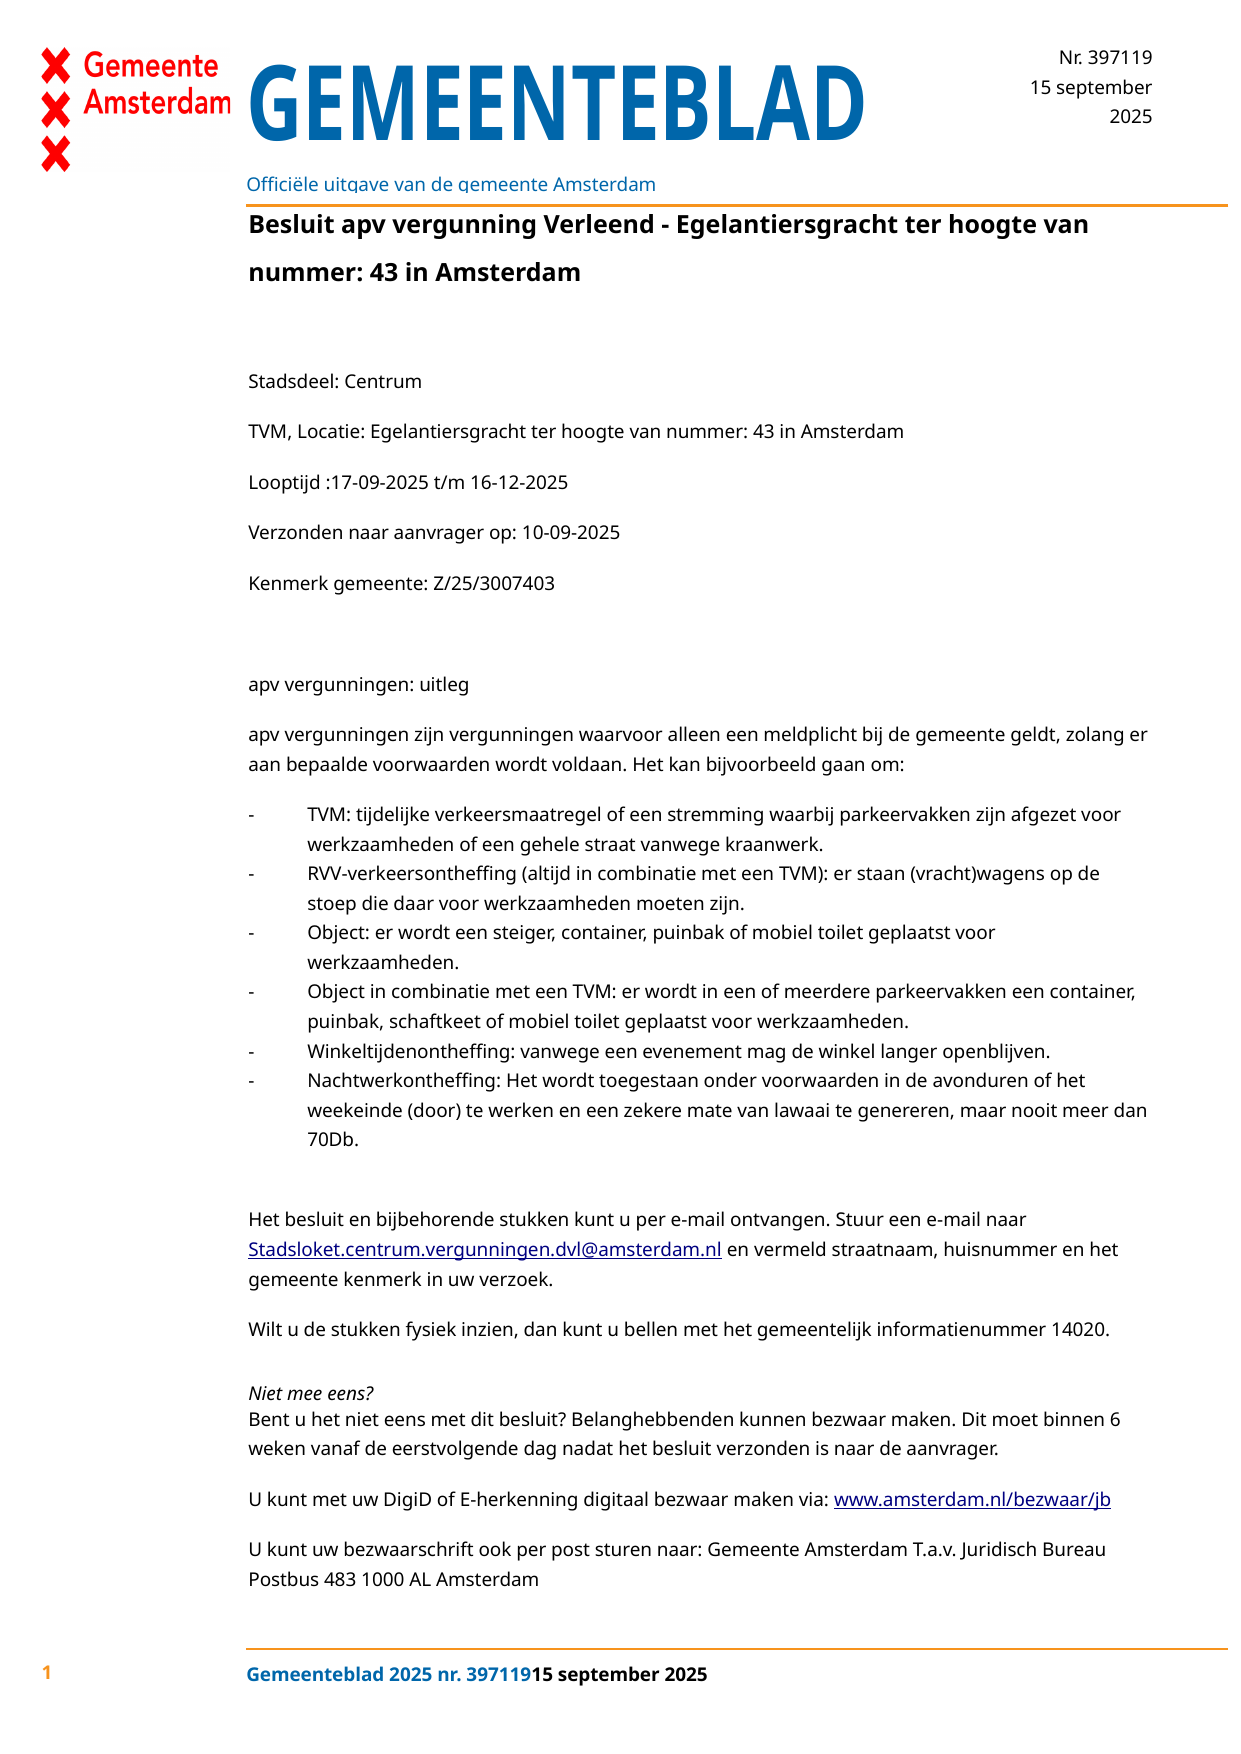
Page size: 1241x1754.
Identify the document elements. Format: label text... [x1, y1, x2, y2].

text Bent u het niet eens met dit besluit? Belanghebbenden kunnen bezwaar maken. Dit moet binnen 6 weken vanaf de eerstvolgende dag nadat het besluit verzonden is naar de aanvrager. [248, 1406, 1152, 1461]
text Wilt u de stukken fysiek inzien, dan kunt u bellen met het gemeentelijk informatienummer 14020. [248, 1316, 1152, 1342]
text Stadsdeel: Centrum [248, 368, 1152, 394]
list Winkeltijdenontheffing: vanwege een evenement mag de winkel langer openblijven. [248, 1038, 1152, 1064]
text Looptijd :17-09-2025 t/m 16-12-2025 [248, 469, 1152, 495]
picture [41, 47, 231, 172]
text Niet mee eens? [248, 1380, 1152, 1406]
text Het besluit en bijbehorende stukken kunt u per e-mail ontvangen. Stuur een e-mail naar Stadsloket.centrum.vergunningen.dvl@amsterdam.nl en vermeld straatnaam, huisnummer en het gemeente kenmerk in uw verzoek. [248, 1207, 1152, 1292]
list Object in combinatie met een TVM: er wordt in een of meerdere parkeervakken een container, puinbak, schaftkeet of mobiel toilet geplaatst voor werkzaamheden. [248, 979, 1152, 1034]
text U kunt uw bezwaarschrift ook per post sturen naar: Gemeente Amsterdam T.a.v. Juridisch Bureau Postbus 483 1000 AL Amsterdam [248, 1536, 1152, 1592]
text apv vergunningen: uitleg [248, 671, 1152, 697]
text Verzonden naar aanvrager op: 10-09-2025 [248, 519, 1152, 545]
list RVV-verkeersontheffing (altijd in combinatie met een TVM): er staan (vracht)wagens op de stoep die daar voor werkzaamheden moeten zijn. [248, 860, 1152, 916]
list Object: er wordt een steiger, container, puinbak of mobiel toilet geplaatst voor werkzaamheden. [248, 919, 1152, 975]
text apv vergunningen zijn vergunningen waarvoor alleen een meldplicht bij de gemeente geldt, zolang er aan bepaalde voorwaarden wordt voldaan. Het kan bijvoorbeeld gaan om: [248, 721, 1152, 777]
text U kunt met uw DigiD of E-herkenning digitaal bezwaar maken via: www.amsterdam.nl/bezwaar/jb [248, 1486, 1152, 1512]
list TVM: tijdelijke verkeersmaatregel of een stremming waarbij parkeervakken zijn afgezet voor werkzaamheden of een gehele straat vanwege kraanwerk. [248, 801, 1152, 857]
list Nachtwerkontheffing: Het wordt toegestaan onder voorwaarden in de avonduren of het weekeinde (door) te werken en een zekere mate van lawaai te genereren, maar nooit meer dan 70Db. [248, 1067, 1152, 1152]
text TVM, Locatie: Egelantiersgracht ter hoogte van nummer: 43 in Amsterdam [248, 419, 1152, 444]
text Kenmerk gemeente: Z/25/3007403 [248, 570, 1152, 596]
text Besluit apv vergunning Verleend - Egelantiersgracht ter hoogte van nummer: 43 in Amsterdam [248, 207, 1152, 288]
